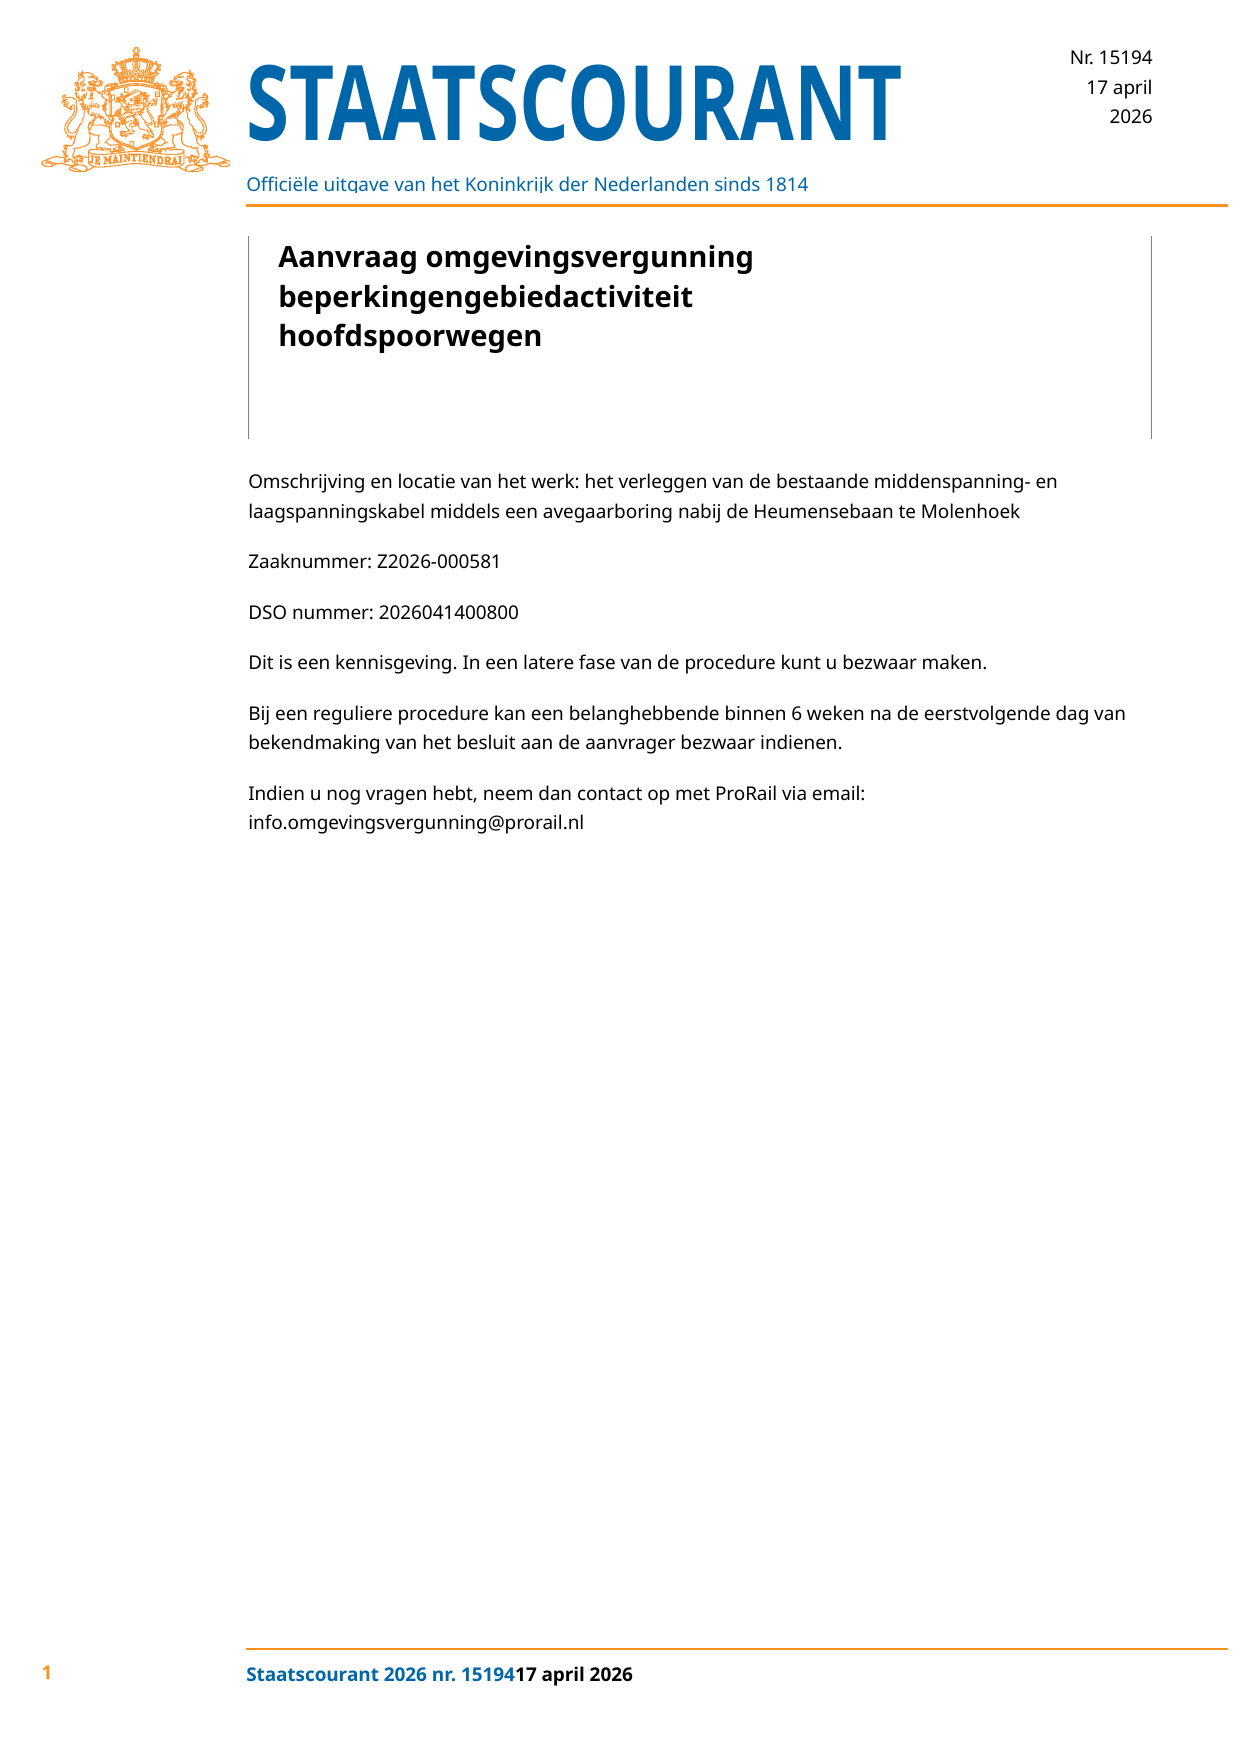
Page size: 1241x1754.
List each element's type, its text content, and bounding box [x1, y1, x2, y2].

table_header [1090, 236, 1151, 413]
text Omschrijving en locatie van het werk: het verleggen van de bestaande middenspanning- en laagspanningskabel middels een avegaarboring nabij de Heumensebaan te Molenhoek [248, 469, 1152, 524]
text DSO nummer: 2026041400800 [248, 599, 1152, 625]
text Zaaknummer: Z2026-000581 [248, 549, 1152, 574]
picture [912, 236, 1090, 414]
table_header [850, 414, 1151, 439]
table_header [850, 236, 912, 413]
text Bij een reguliere procedure kan een belanghebbende binnen 6 weken na de eerstvolgende dag van bekendmaking van het besluit aan de aanvrager bezwaar indienen. [248, 700, 1152, 755]
text Indien u nog vragen hebt, neem dan contact op met ProRail via email: info.omgevingsvergunning@prorail.nl [248, 780, 1152, 835]
table_header Aanvraag omgevingsvergunning beperkingengebiedactiviteit hoofdspoorwegen [249, 236, 850, 439]
picture [41, 47, 231, 172]
text Dit is een kennisgeving. In een latere fase van de procedure kunt u bezwaar maken. [248, 649, 1152, 675]
